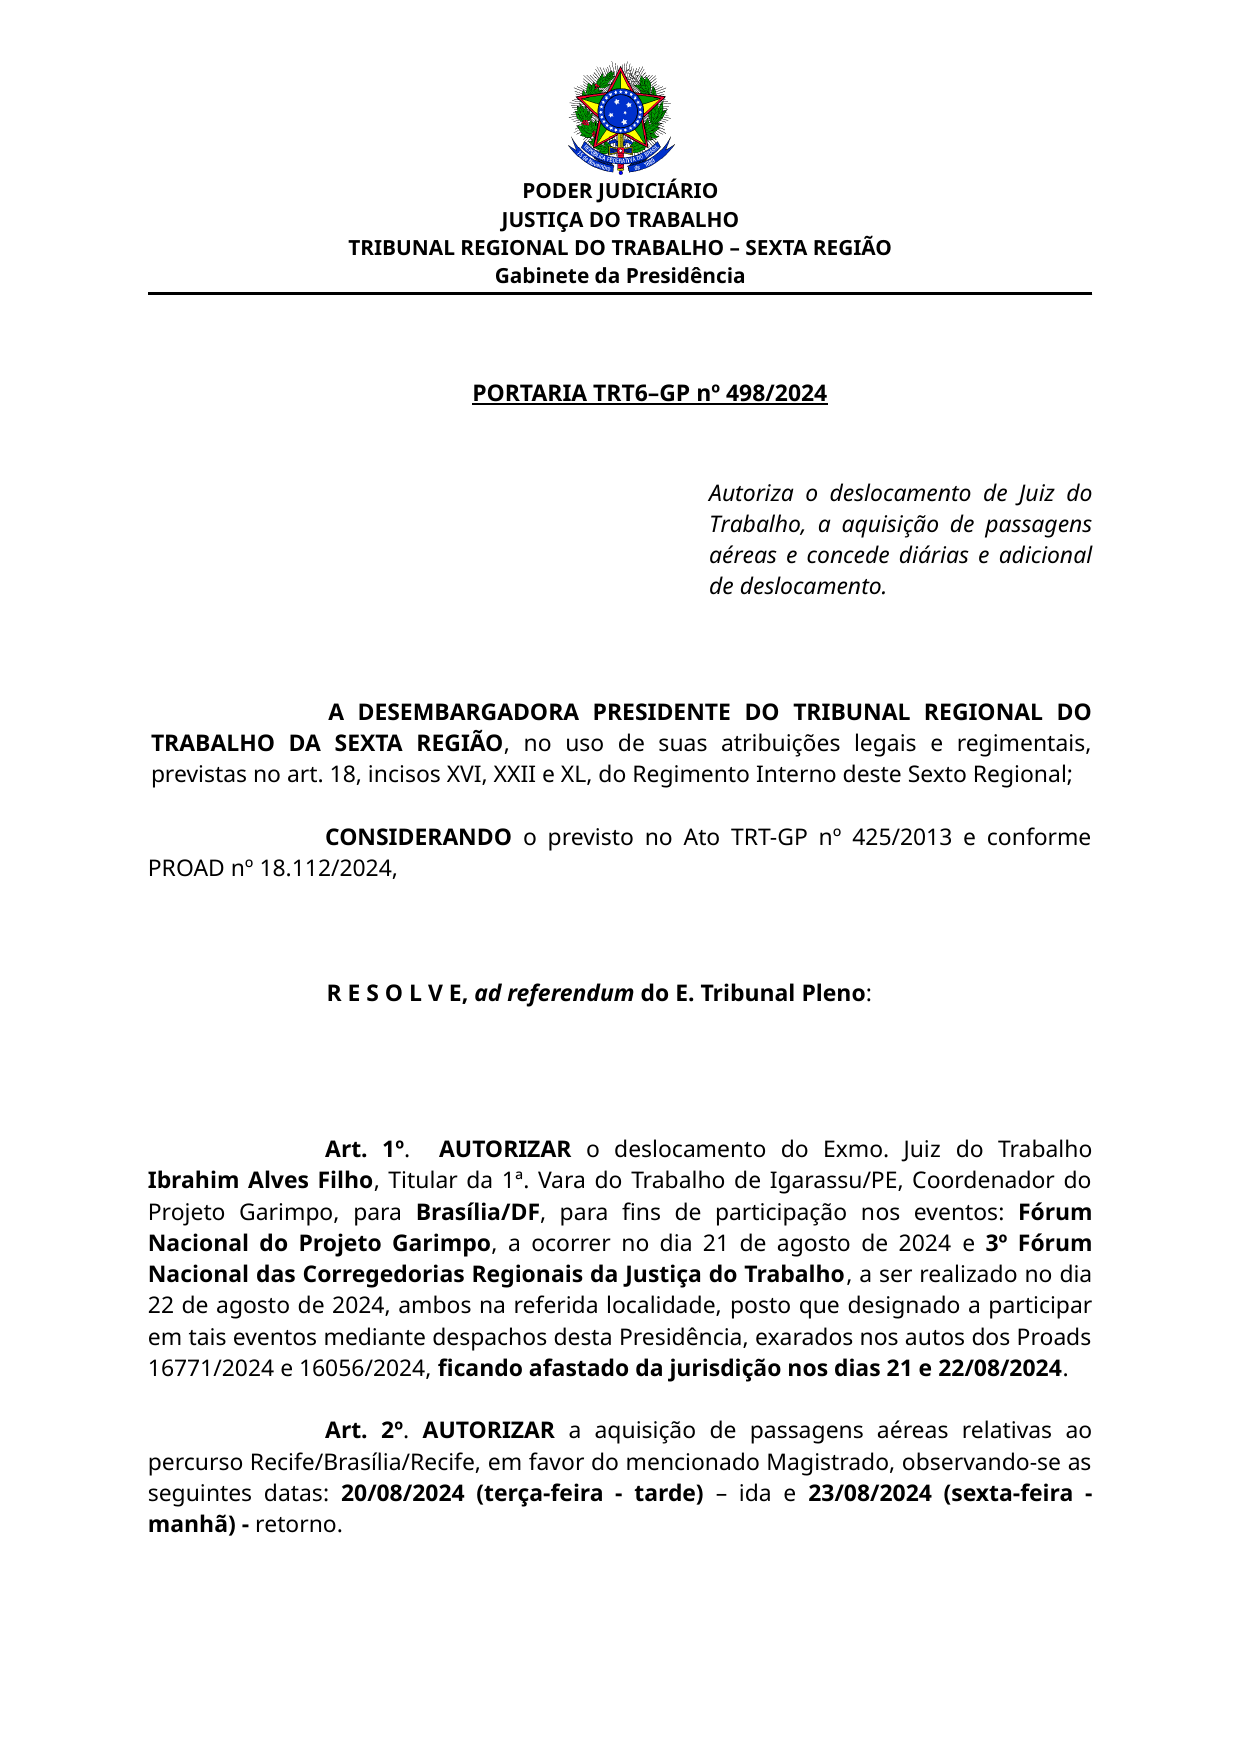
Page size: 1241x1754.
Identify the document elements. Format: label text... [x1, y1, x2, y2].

text Art. 2º. AUTORIZAR a aquisição de passagens aéreas relativas ao percurso Recife/Brasília/Recife, em favor do mencionado Magistrado, observando-se as seguintes datas: 20/08/2024 (terça-feira - tarde) – ida e 23/08/2024 (sexta-feira - manhã) - retorno. [148, 1414, 1093, 1539]
text PODER JUDICIÁRIO [148, 176, 1092, 205]
text TRIBUNAL REGIONAL DO TRABALHO – SEXTA REGIÃO [148, 233, 1092, 262]
text CONSIDERANDO o previsto no Ato TRT-GP nº 425/2013 e conforme PROAD nº 18.112/2024, [148, 820, 1093, 883]
text R E S O L V E, ad referendum do E. Tribunal Pleno: [149, 976, 1093, 1008]
text Art. 1º. AUTORIZAR o deslocamento do Exmo. Juiz do Trabalho Ibrahim Alves Filho, Titular da 1ª. Vara do Trabalho de Igarassu/PE, Coordenador do Projeto Garimpo, para Brasília/DF, para fins de participação nos eventos: Fórum Nacional do Projeto Garimpo, a ocorrer no dia 21 de agosto de 2024 e 3º Fórum Nacional das Corregedorias Regionais da Justiça do Trabalho, a ser realizado no dia 22 de agosto de 2024, ambos na referida localidade, posto que designado a participar em tais eventos mediante despachos desta Presidência, exarados nos autos dos Proads 16771/2024 e 16056/2024, ficando afastado da jurisdição nos dias 21 e 22/08/2024. [148, 1133, 1093, 1383]
text Autoriza o deslocamento de Juiz do Trabalho, a aquisição de passagens aéreas e concede diárias e adicional de deslocamento. [709, 476, 1092, 601]
text A DESEMBARGADORA PRESIDENTE DO TRIBUNAL REGIONAL DO TRABALHO DA SEXTA REGIÃO, no uso de suas atribuições legais e regimentais, previstas no art. 18, incisos XVI, XXII e XL, do Regimento Interno deste Sexto Regional; [151, 695, 1093, 789]
text PORTARIA TRT6–GP nº 498/2024 [207, 376, 1093, 408]
text JUSTIÇA DO TRABALHO [148, 205, 1092, 233]
text Gabinete da Presidência [148, 262, 1092, 292]
picture [562, 59, 678, 177]
